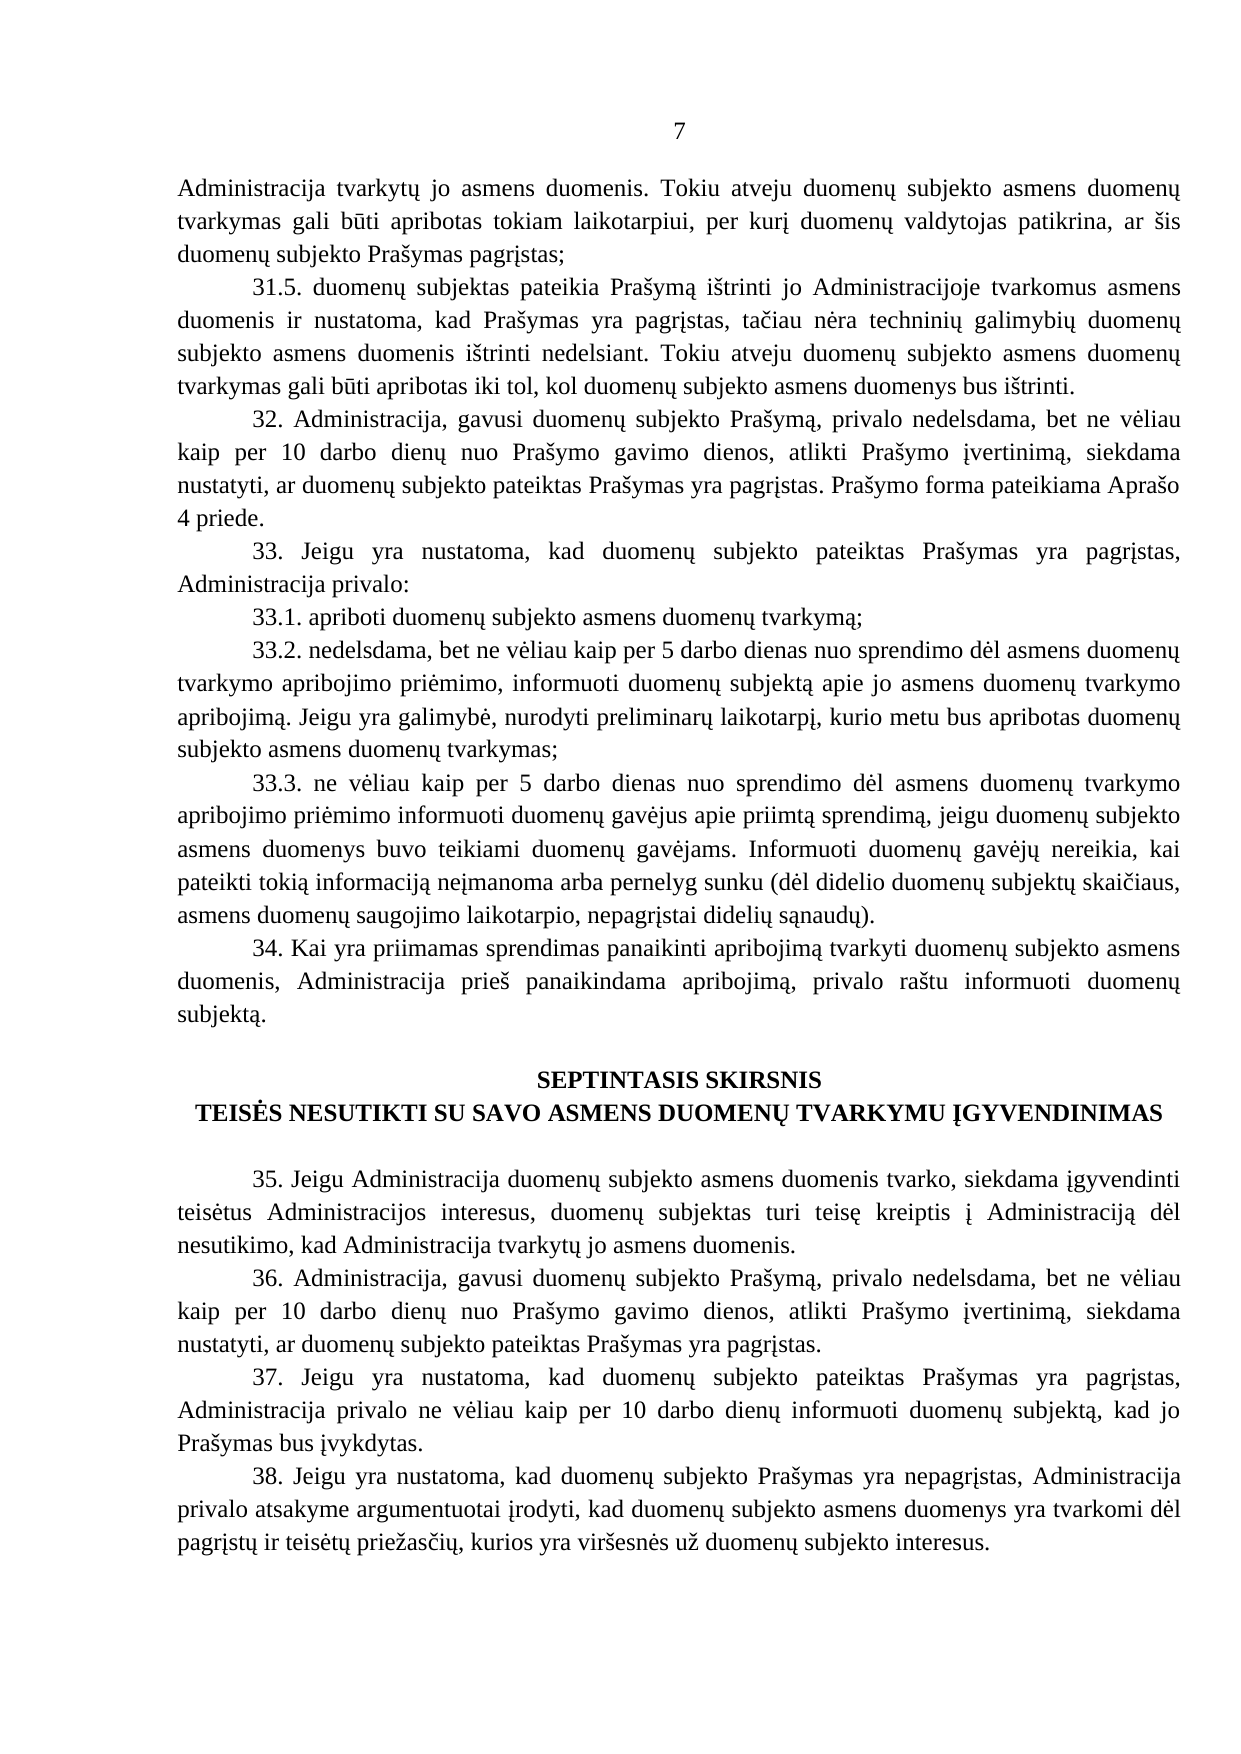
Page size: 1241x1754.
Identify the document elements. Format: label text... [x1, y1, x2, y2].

text 36. Administracija, gavusi duomenų subjekto Prašymą, privalo nedelsdama, bet ne vėliau kaip per 10 darbo dienų nuo Prašymo gavimo dienos, atlikti Prašymo įvertinimą, siekdama nustatyti, ar duomenų subjekto pateiktas Prašymas yra pagrįstas. [177, 1263, 1182, 1358]
text 33. Jeigu yra nustatoma, kad duomenų subjekto pateiktas Prašymas yra pagrįstas, Administracija privalo: [177, 536, 1182, 598]
text 33.3. ne vėliau kaip per 5 darbo dienas nuo sprendimo dėl asmens duomenų tvarkymo apribojimo priėmimo informuoti duomenų gavėjus apie priimtą sprendimą, jeigu duomenų subjekto asmens duomenys buvo teikiami duomenų gavėjams. Informuoti duomenų gavėjų nereikia, kai pateikti tokią informaciją neįmanoma arba pernelyg sunku (dėl didelio duomenų subjektų skaičiaus, asmens duomenų saugojimo laikotarpio, nepagrįstai didelių sąnaudų). [177, 768, 1182, 928]
text 33.2. nedelsdama, bet ne vėliau kaip per 5 darbo dienas nuo sprendimo dėl asmens duomenų tvarkymo apribojimo priėmimo, informuoti duomenų subjektą apie jo asmens duomenų tvarkymo apribojimą. Jeigu yra galimybė, nurodyti preliminarų laikotarpį, kurio metu bus apribotas duomenų subjekto asmens duomenų tvarkymas; [177, 636, 1182, 763]
text 38. Jeigu yra nustatoma, kad duomenų subjekto Prašymas yra nepagrįstas, Administracija privalo atsakyme argumentuotai įrodyti, kad duomenų subjekto asmens duomenys yra tvarkomi dėl pagrįstų ir teisėtų priežasčių, kurios yra viršesnės už duomenų subjekto interesus. [177, 1461, 1182, 1556]
text 35. Jeigu Administracija duomenų subjekto asmens duomenis tvarko, siekdama įgyvendinti teisėtus Administracijos interesus, duomenų subjektas turi teisę kreiptis į Administraciją dėl nesutikimo, kad Administracija tvarkytų jo asmens duomenis. [177, 1164, 1182, 1259]
text 33.1. apriboti duomenų subjekto asmens duomenų tvarkymą; [177, 602, 1182, 631]
text 32. Administracija, gavusi duomenų subjekto Prašymą, privalo nedelsdama, bet ne vėliau kaip per 10 darbo dienų nuo Prašymo gavimo dienos, atlikti Prašymo įvertinimą, siekdama nustatyti, ar duomenų subjekto pateiktas Prašymas yra pagrįstas. Prašymo forma pateikiama Aprašo 4 priede. [177, 404, 1182, 532]
text SEPTINTASIS SKIRSNIS [177, 1065, 1182, 1093]
text 37. Jeigu yra nustatoma, kad duomenų subjekto pateiktas Prašymas yra pagrįstas, Administracija privalo ne vėliau kaip per 10 darbo dienų informuoti duomenų subjektą, kad jo Prašymas bus įvykdytas. [177, 1362, 1182, 1457]
text TEISĖS NESUTIKTI SU SAVO ASMENS DUOMENŲ TVARKYMU ĮGYVENDINIMAS [177, 1098, 1182, 1127]
text Administracija tvarkytų jo asmens duomenis. Tokiu atveju duomenų subjekto asmens duomenų tvarkymas gali būti apribotas tokiam laikotarpiui, per kurį duomenų valdytojas patikrina, ar šis duomenų subjekto Prašymas pagrįstas; [177, 173, 1182, 268]
text 34. Kai yra priimamas sprendimas panaikinti apribojimą tvarkyti duomenų subjekto asmens duomenis, Administracija prieš panaikindama apribojimą, privalo raštu informuoti duomenų subjektą. [177, 933, 1182, 1027]
text 31.5. duomenų subjektas pateikia Prašymą ištrinti jo Administracijoje tvarkomus asmens duomenis ir nustatoma, kad Prašymas yra pagrįstas, tačiau nėra techninių galimybių duomenų subjekto asmens duomenis ištrinti nedelsiant. Tokiu atveju duomenų subjekto asmens duomenų tvarkymas gali būti apribotas iki tol, kol duomenų subjekto asmens duomenys bus ištrinti. [177, 272, 1182, 400]
